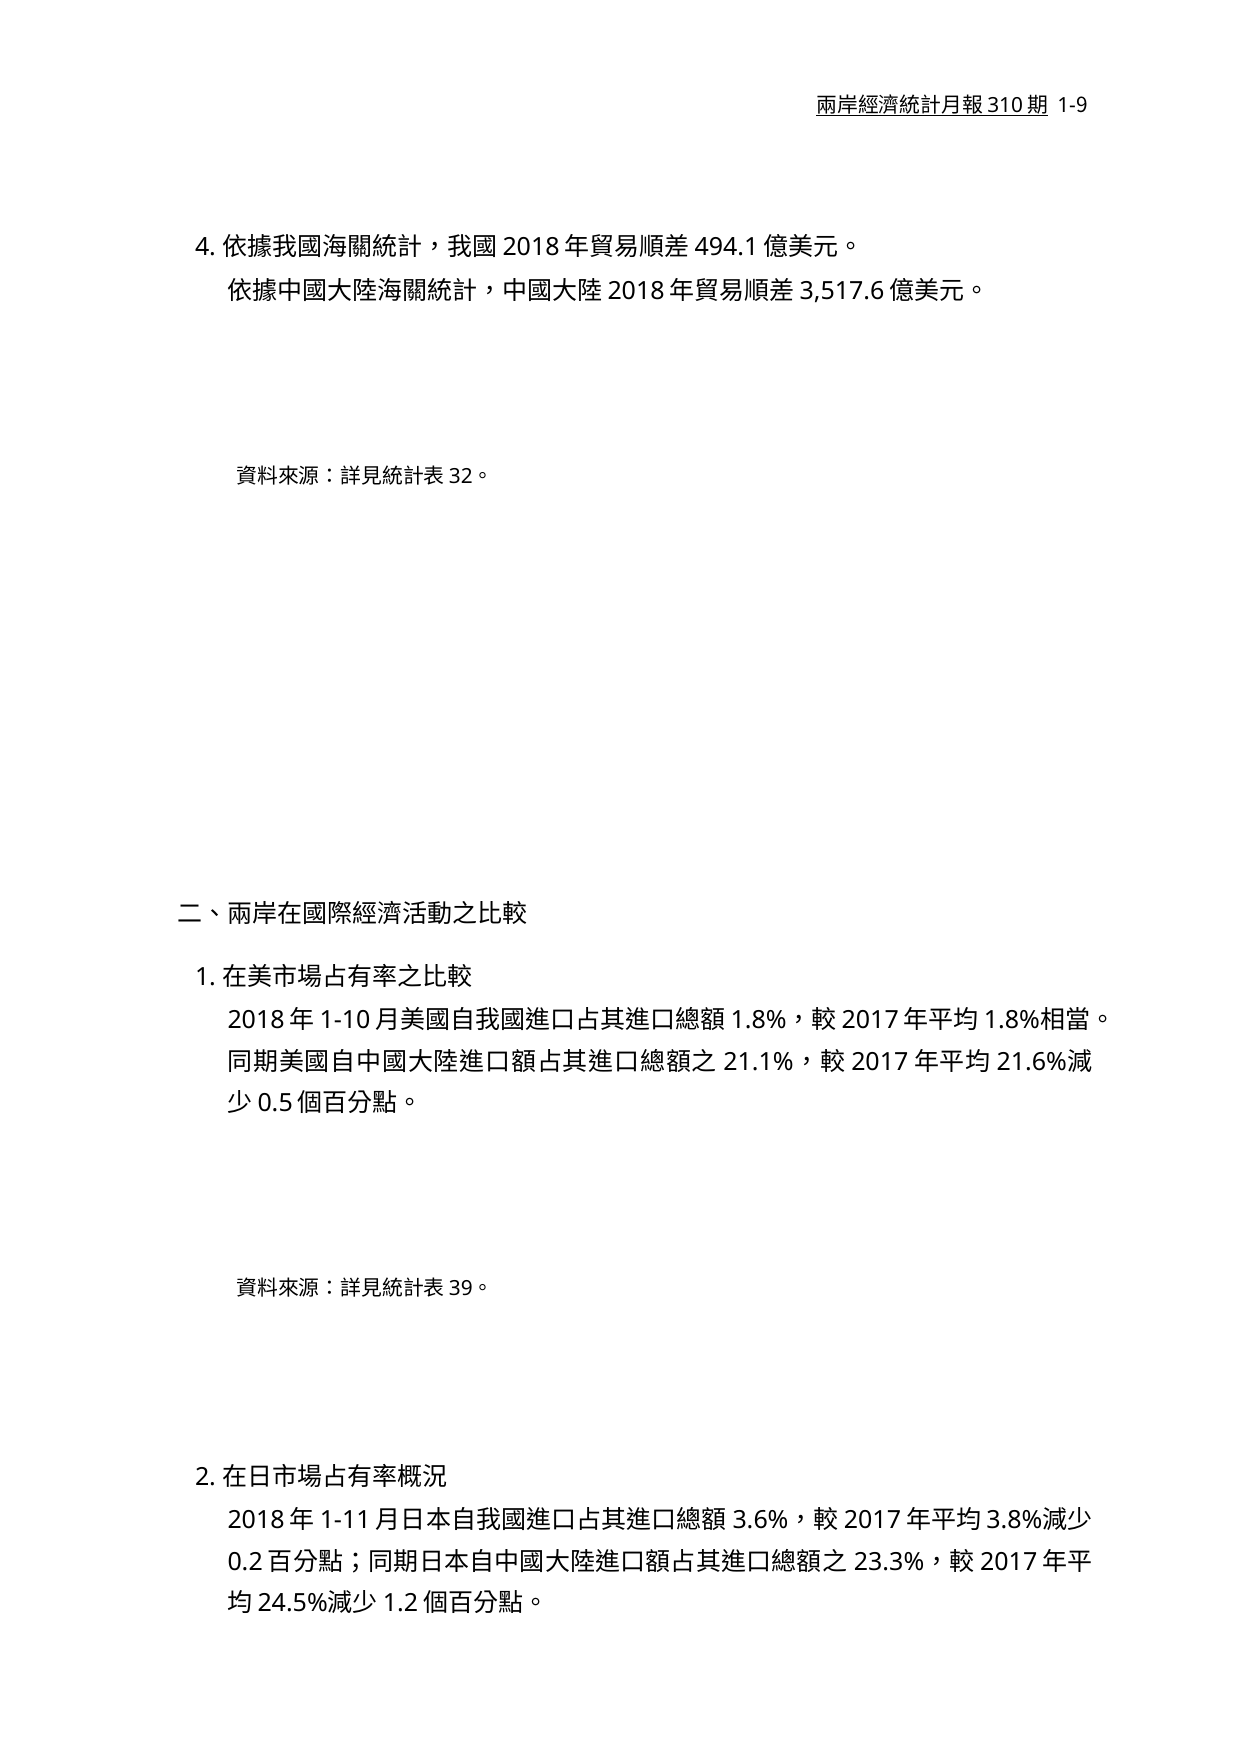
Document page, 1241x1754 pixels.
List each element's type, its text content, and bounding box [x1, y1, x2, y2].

text 2018年1-11月日本自我國進口占其進口總額3.6%，較2017年平均3.8%減少0.2百分點；同期日本自中國大陸進口額占其進口總額之23.3%，較2017年平均24.5%減少1.2個百分點。 [227, 1495, 1093, 1620]
text 1. 在美市場占有率之比較 [195, 932, 1087, 995]
text 依據中國大陸海關統計，中國大陸2018年貿易順差3,517.6億美元。 [227, 266, 1093, 307]
text 2018年1-10月美國自我國進口占其進口總額1.8%，較2017年平均1.8%相當。 [227, 995, 1093, 1002]
text 4. 依據我國海關統計，我國2018年貿易順差494.1億美元。 [195, 203, 1087, 266]
text 二、兩岸在國際經濟活動之比較 [177, 870, 1087, 932]
text 2. 在日市場占有率概況 [195, 1432, 1087, 1495]
text 同期美國自中國大陸進口額占其進口總額之21.1%，較2017年平均21.6%減少0.5個百分點。 [227, 1037, 1093, 1043]
text 資料來源：詳見統計表39。 [177, 1245, 1087, 1307]
text 同期美國自中國大陸進口額占其進口總額之21.1%，較2017年平均21.6%減少0.5個百分點。 [227, 1077, 1093, 1120]
text 資料來源：詳見統計表32。 [177, 432, 1087, 495]
